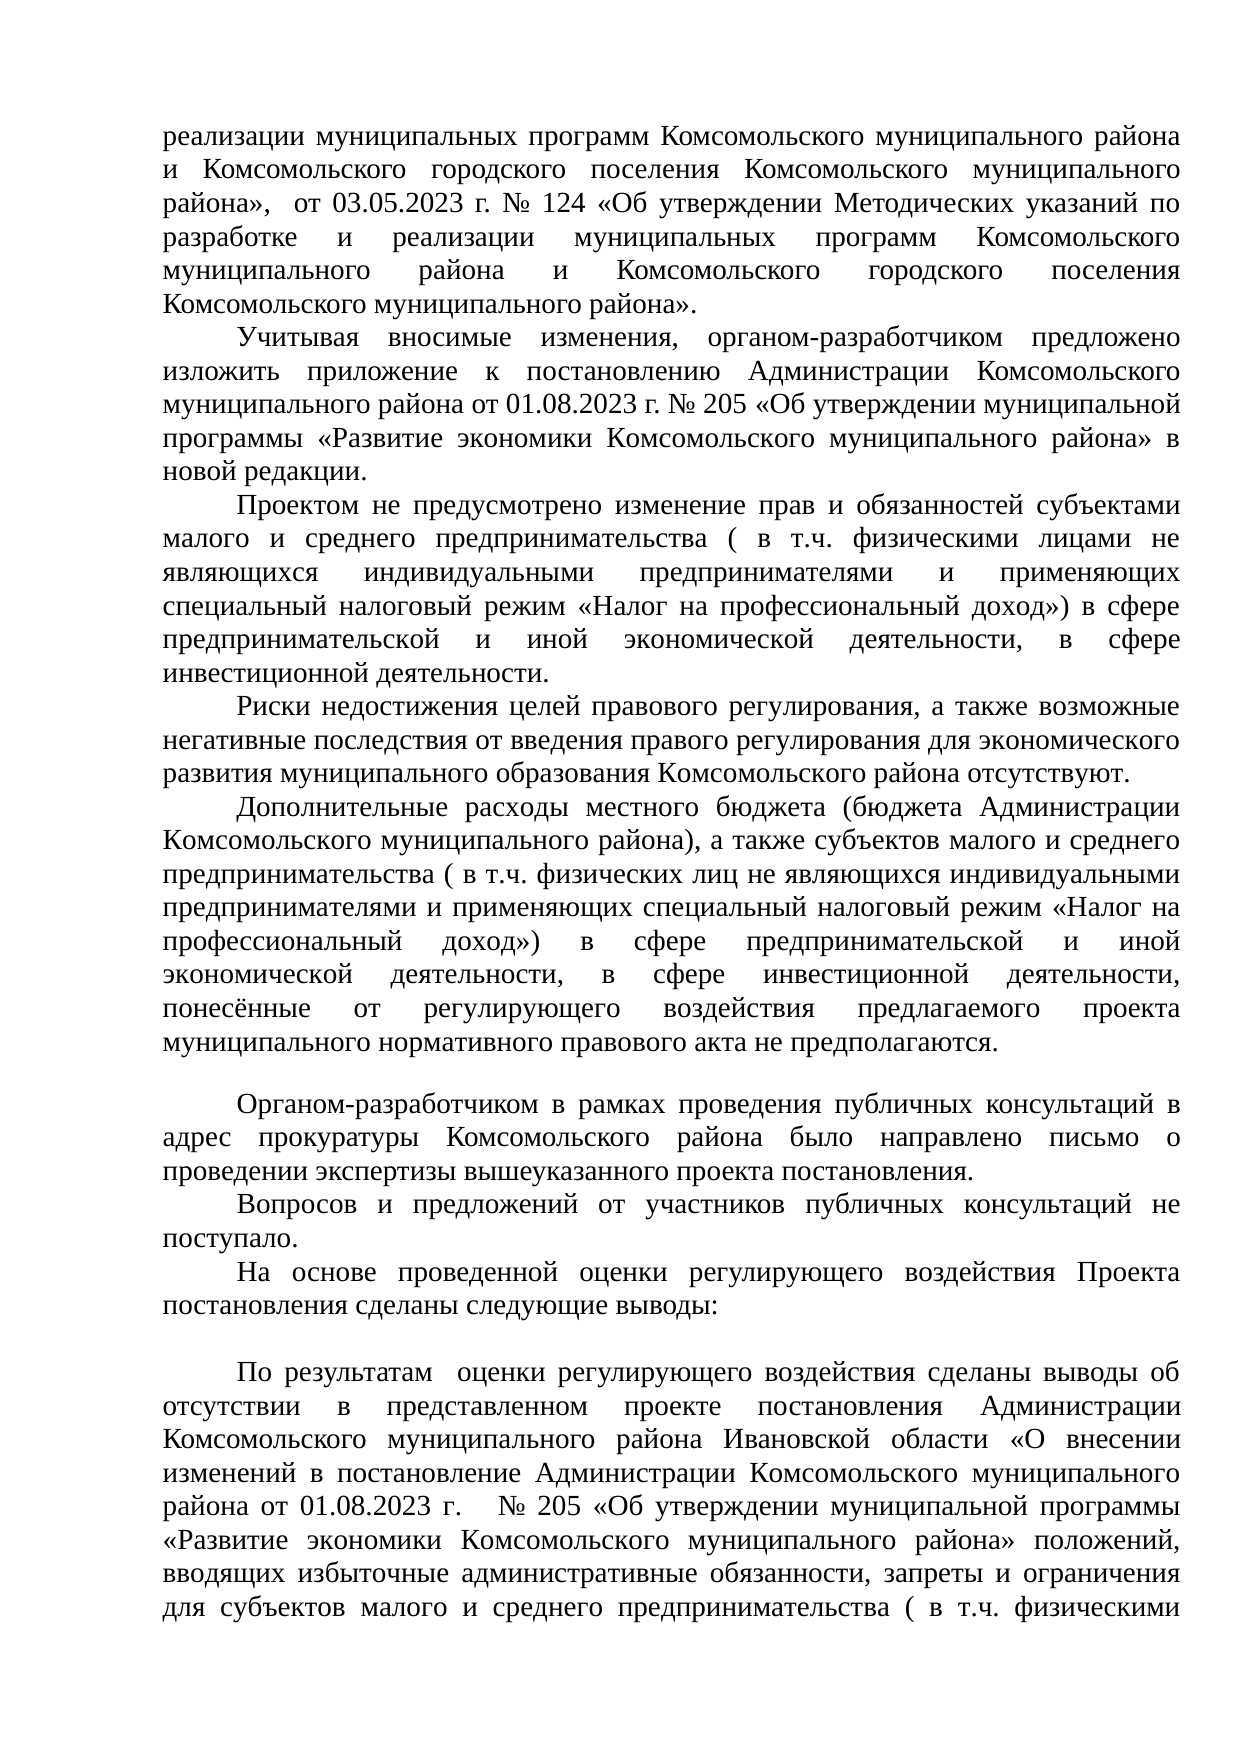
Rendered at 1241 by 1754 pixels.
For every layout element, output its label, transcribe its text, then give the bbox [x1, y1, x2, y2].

text Проектом не предусмотрено изменение прав и обязанностей субъектами малого и среднего предпринимательства ( в т.ч. физическими лицами не являющихся индивидуальными предпринимателями и применяющих специальный налоговый режим «Налог на профессиональный доход») в сфере предпринимательской и иной экономической деятельности, в сфере инвестиционной деятельности. [162, 487, 1181, 688]
text По результатам оценки регулирующего воздействия сделаны выводы об отсутствии в представленном проекте постановления Администрации Комсомольского муниципального района Ивановской области «О внесении изменений в постановление Администрации Комсомольского муниципального района от 01.08.2023 г. № 205 «Об утверждении муниципальной программы «Развитие экономики Комсомольского муниципального района» положений, вводящих избыточные административные обязанности, запреты и ограничения для субъектов малого и среднего предпринимательства ( в т.ч. физическими [162, 1354, 1181, 1623]
text Дополнительные расходы местного бюджета (бюджета Администрации Комсомольского муниципального района), а также субъектов малого и среднего предпринимательства ( в т.ч. физических лиц не являющихся индивидуальными предпринимателями и применяющих специальный налоговый режим «Налог на профессиональный доход») в сфере предпринимательской и иной экономической деятельности, в сфере инвестиционной деятельности, понесённые от регулирующего воздействия предлагаемого проекта муниципального нормативного правового акта не предполагаются. [162, 789, 1181, 1057]
text Риски недостижения целей правового регулирования, а также возможные негативные последствия от введения правого регулирования для экономического развития муниципального образования Комсомольского района отсутствуют. [162, 688, 1181, 789]
text реализации муниципальных программ Комсомольского муниципального района и Комсомольского городского поселения Комсомольского муниципального района», от 03.05.2023 г. № 124 «Об утверждении Методических указаний по разработке и реализации муниципальных программ Комсомольского муниципального района и Комсомольского городского поселения Комсомольского муниципального района». [162, 118, 1181, 319]
text Органом-разработчиком в рамках проведения публичных консультаций в адрес прокуратуры Комсомольского района было направлено письмо о проведении экспертизы вышеуказанного проекта постановления. [162, 1086, 1181, 1187]
text Учитывая вносимые изменения, органом-разработчиком предложено изложить приложение к постановлению Администрации Комсомольского муниципального района от 01.08.2023 г. № 205 «Об утверждении муниципальной программы «Развитие экономики Комсомольского муниципального района» в новой редакции. [162, 319, 1181, 487]
text Вопросов и предложений от участников публичных консультаций не поступало. [162, 1187, 1181, 1254]
text На основе проведенной оценки регулирующего воздействия Проекта постановления сделаны следующие выводы: [162, 1254, 1181, 1321]
